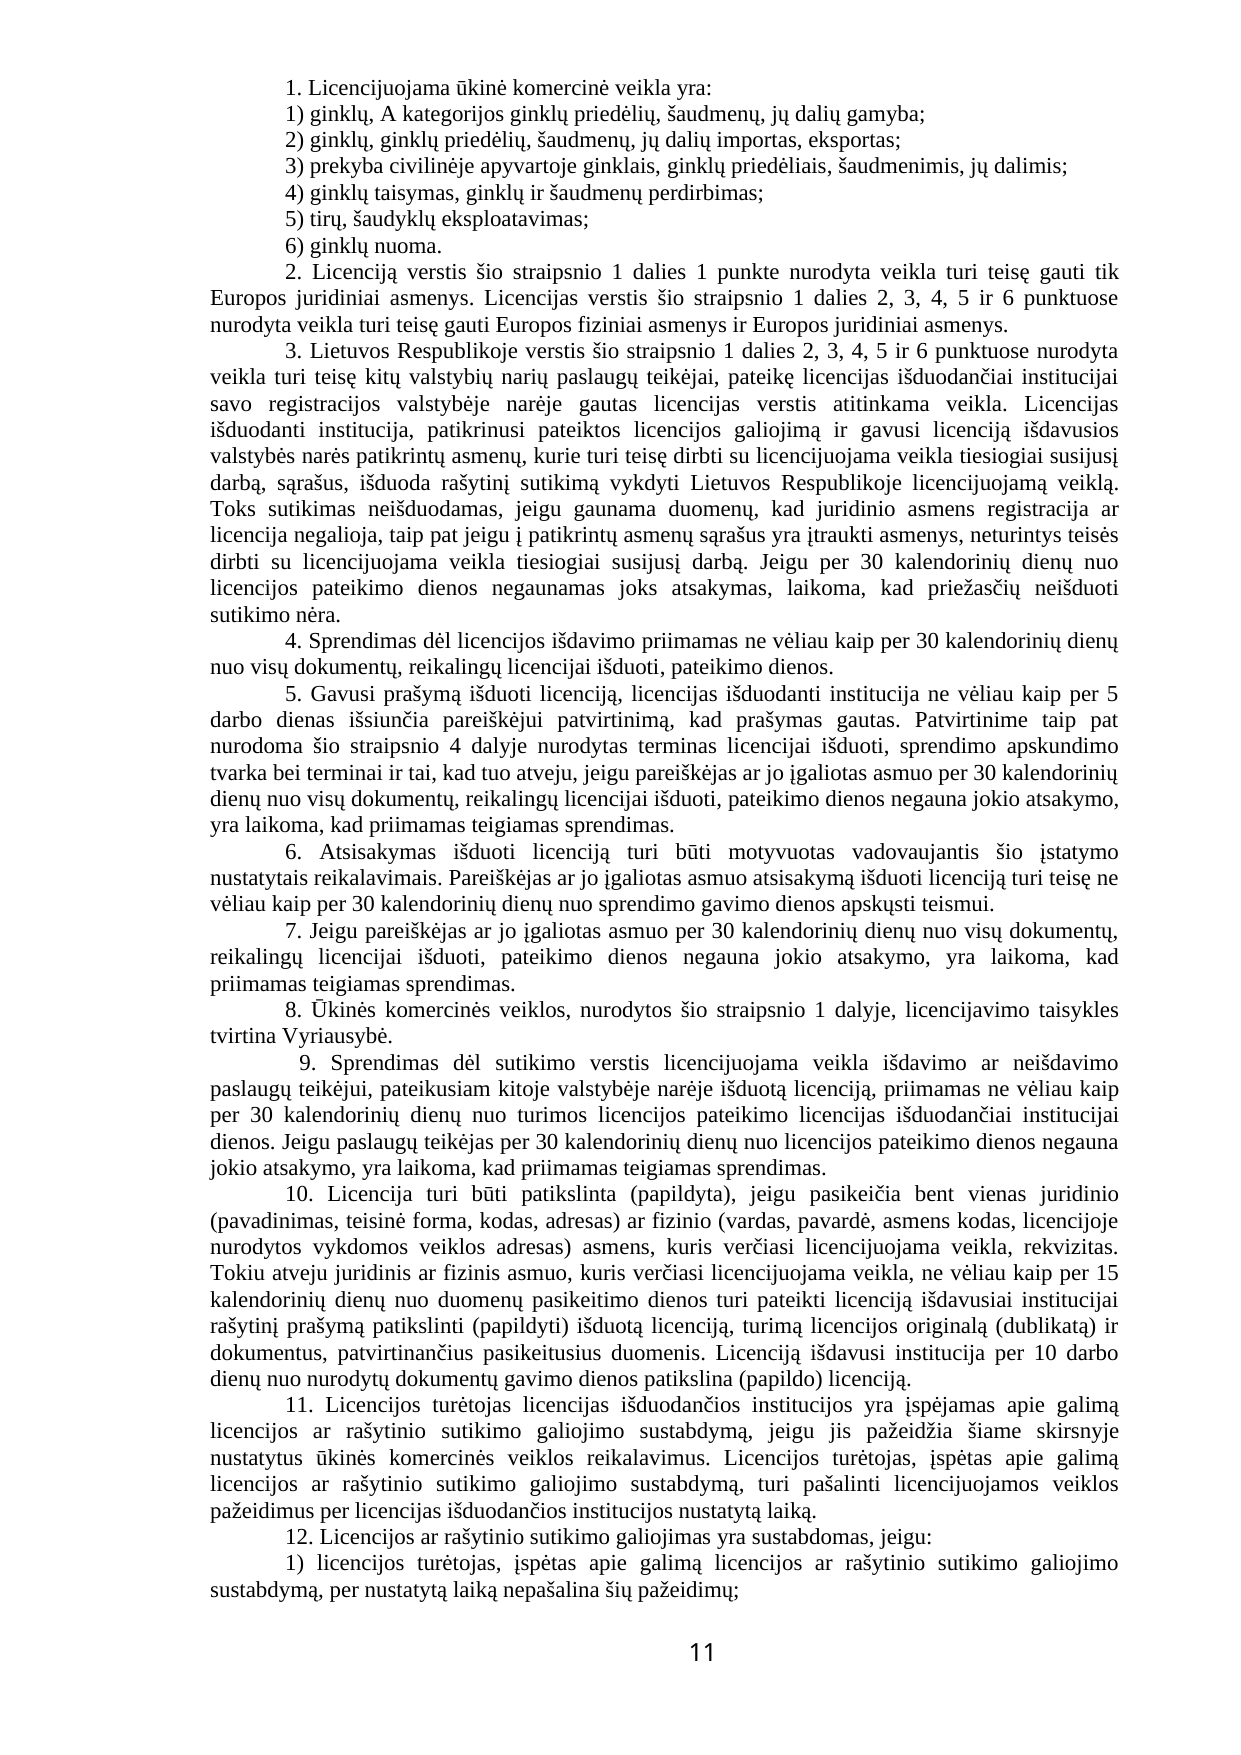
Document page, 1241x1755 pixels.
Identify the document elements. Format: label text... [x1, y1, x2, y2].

text 4) ginklų taisymas, ginklų ir šaudmenų perdirbimas; [210, 179, 1120, 205]
text 1) ginklų, A kategorijos ginklų priedėlių, šaudmenų, jų dalių gamyba; [210, 100, 1120, 126]
text 4. Sprendimas dėl licencijos išdavimo priimamas ne vėliau kaip per 30 kalendorinių dienų nuo visų dokumentų, reikalingų licencijai išduoti, pateikimo dienos. [210, 627, 1120, 680]
text 3) prekyba civilinėje apyvartoje ginklais, ginklų priedėliais, šaudmenimis, jų dalimis; [210, 153, 1120, 179]
text 6. Atsisakymas išduoti licenciją turi būti motyvuotas vadovaujantis šio įstatymo nustatytais reikalavimais. Pareiškėjas ar jo įgaliotas asmuo atsisakymą išduoti licenciją turi teisę ne vėliau kaip per 30 kalendorinių dienų nuo sprendimo gavimo dienos apskųsti teismui. [210, 838, 1120, 917]
text 7. Jeigu pareiškėjas ar jo įgaliotas asmuo per 30 kalendorinių dienų nuo visų dokumentų, reikalingų licencijai išduoti, pateikimo dienos negauna jokio atsakymo, yra laikoma, kad priimamas teigiamas sprendimas. [210, 917, 1120, 996]
text 2. Licenciją verstis šio straipsnio 1 dalies 1 punkte nurodyta veikla turi teisę gauti tik Europos juridiniai asmenys. Licencijas verstis šio straipsnio 1 dalies 2, 3, 4, 5 ir 6 punktuose nurodyta veikla turi teisę gauti Europos fiziniai asmenys ir Europos juridiniai asmenys. [210, 258, 1120, 337]
text 11. Licencijos turėtojas licencijas išduodančios institucijos yra įspėjamas apie galimą licencijos ar rašytinio sutikimo galiojimo sustabdymą, jeigu jis pažeidžia šiame skirsnyje nustatytus ūkinės komercinės veiklos reikalavimus. Licencijos turėtojas, įspėtas apie galimą licencijos ar rašytinio sutikimo galiojimo sustabdymą, turi pašalinti licencijuojamos veiklos pažeidimus per licencijas išduodančios institucijos nustatytą laiką. [210, 1391, 1120, 1523]
text 8. Ūkinės komercinės veiklos, nurodytos šio straipsnio 1 dalyje, licencijavimo taisykles tvirtina Vyriausybė. [210, 996, 1120, 1049]
text 1) licencijos turėtojas, įspėtas apie galimą licencijos ar rašytinio sutikimo galiojimo sustabdymą, per nustatytą laiką nepašalina šių pažeidimų; [210, 1549, 1120, 1602]
text 10. Licencija turi būti patikslinta (papildyta), jeigu pasikeičia bent vienas juridinio (pavadinimas, teisinė forma, kodas, adresas) ar fizinio (vardas, pavardė, asmens kodas, licencijoje nurodytos vykdomos veiklos adresas) asmens, kuris verčiasi licencijuojama veikla, rekvizitas. Tokiu atveju juridinis ar fizinis asmuo, kuris verčiasi licencijuojama veikla, ne vėliau kaip per 15 kalendorinių dienų nuo duomenų pasikeitimo dienos turi pateikti licenciją išdavusiai institucijai rašytinį prašymą patikslinti (papildyti) išduotą licenciją, turimą licencijos originalą (dublikatą) ir dokumentus, patvirtinančius pasikeitusius duomenis. Licenciją išdavusi institucija per 10 darbo dienų nuo nurodytų dokumentų gavimo dienos patikslina (papildo) licenciją. [210, 1180, 1120, 1391]
text 2) ginklų, ginklų priedėlių, šaudmenų, jų dalių importas, eksportas; [210, 126, 1120, 153]
text 1. Licencijuojama ūkinė komercinė veikla yra: [210, 73, 1120, 100]
text 12. Licencijos ar rašytinio sutikimo galiojimas yra sustabdomas, jeigu: [210, 1523, 1120, 1549]
text 3. Lietuvos Respublikoje verstis šio straipsnio 1 dalies 2, 3, 4, 5 ir 6 punktuose nurodyta veikla turi teisę kitų valstybių narių paslaugų teikėjai, pateikę licencijas išduodančiai institucijai savo registracijos valstybėje narėje gautas licencijas verstis atitinkama veikla. Licencijas išduodanti institucija, patikrinusi pateiktos licencijos galiojimą ir gavusi licenciją išdavusios valstybės narės patikrintų asmenų, kurie turi teisę dirbti su licencijuojama veikla tiesiogiai susijusį darbą, sąrašus, išduoda rašytinį sutikimą vykdyti Lietuvos Respublikoje licencijuojamą veiklą. Toks sutikimas neišduodamas, jeigu gaunama duomenų, kad juridinio asmens registracija ar licencija negalioja, taip pat jeigu į patikrintų asmenų sąrašus yra įtraukti asmenys, neturintys teisės dirbti su licencijuojama veikla tiesiogiai susijusį darbą. Jeigu per 30 kalendorinių dienų nuo licencijos pateikimo dienos negaunamas joks atsakymas, laikoma, kad priežasčių neišduoti sutikimo nėra. [210, 337, 1120, 627]
text 6) ginklų nuoma. [210, 232, 1120, 258]
text 5. Gavusi prašymą išduoti licenciją, licencijas išduodanti institucija ne vėliau kaip per 5 darbo dienas išsiunčia pareiškėjui patvirtinimą, kad prašymas gautas. Patvirtinime taip pat nurodoma šio straipsnio 4 dalyje nurodytas terminas licencijai išduoti, sprendimo apskundimo tvarka bei terminai ir tai, kad tuo atveju, jeigu pareiškėjas ar jo įgaliotas asmuo per 30 kalendorinių dienų nuo visų dokumentų, reikalingų licencijai išduoti, pateikimo dienos negauna jokio atsakymo, yra laikoma, kad priimamas teigiamas sprendimas. [210, 680, 1120, 838]
text 9. Sprendimas dėl sutikimo verstis licencijuojama veikla išdavimo ar neišdavimo paslaugų teikėjui, pateikusiam kitoje valstybėje narėje išduotą licenciją, priimamas ne vėliau kaip per 30 kalendorinių dienų nuo turimos licencijos pateikimo licencijas išduodančiai institucijai dienos. Jeigu paslaugų teikėjas per 30 kalendorinių dienų nuo licencijos pateikimo dienos negauna jokio atsakymo, yra laikoma, kad priimamas teigiamas sprendimas. [210, 1049, 1120, 1180]
text 5) tirų, šaudyklų eksploatavimas; [210, 205, 1120, 232]
